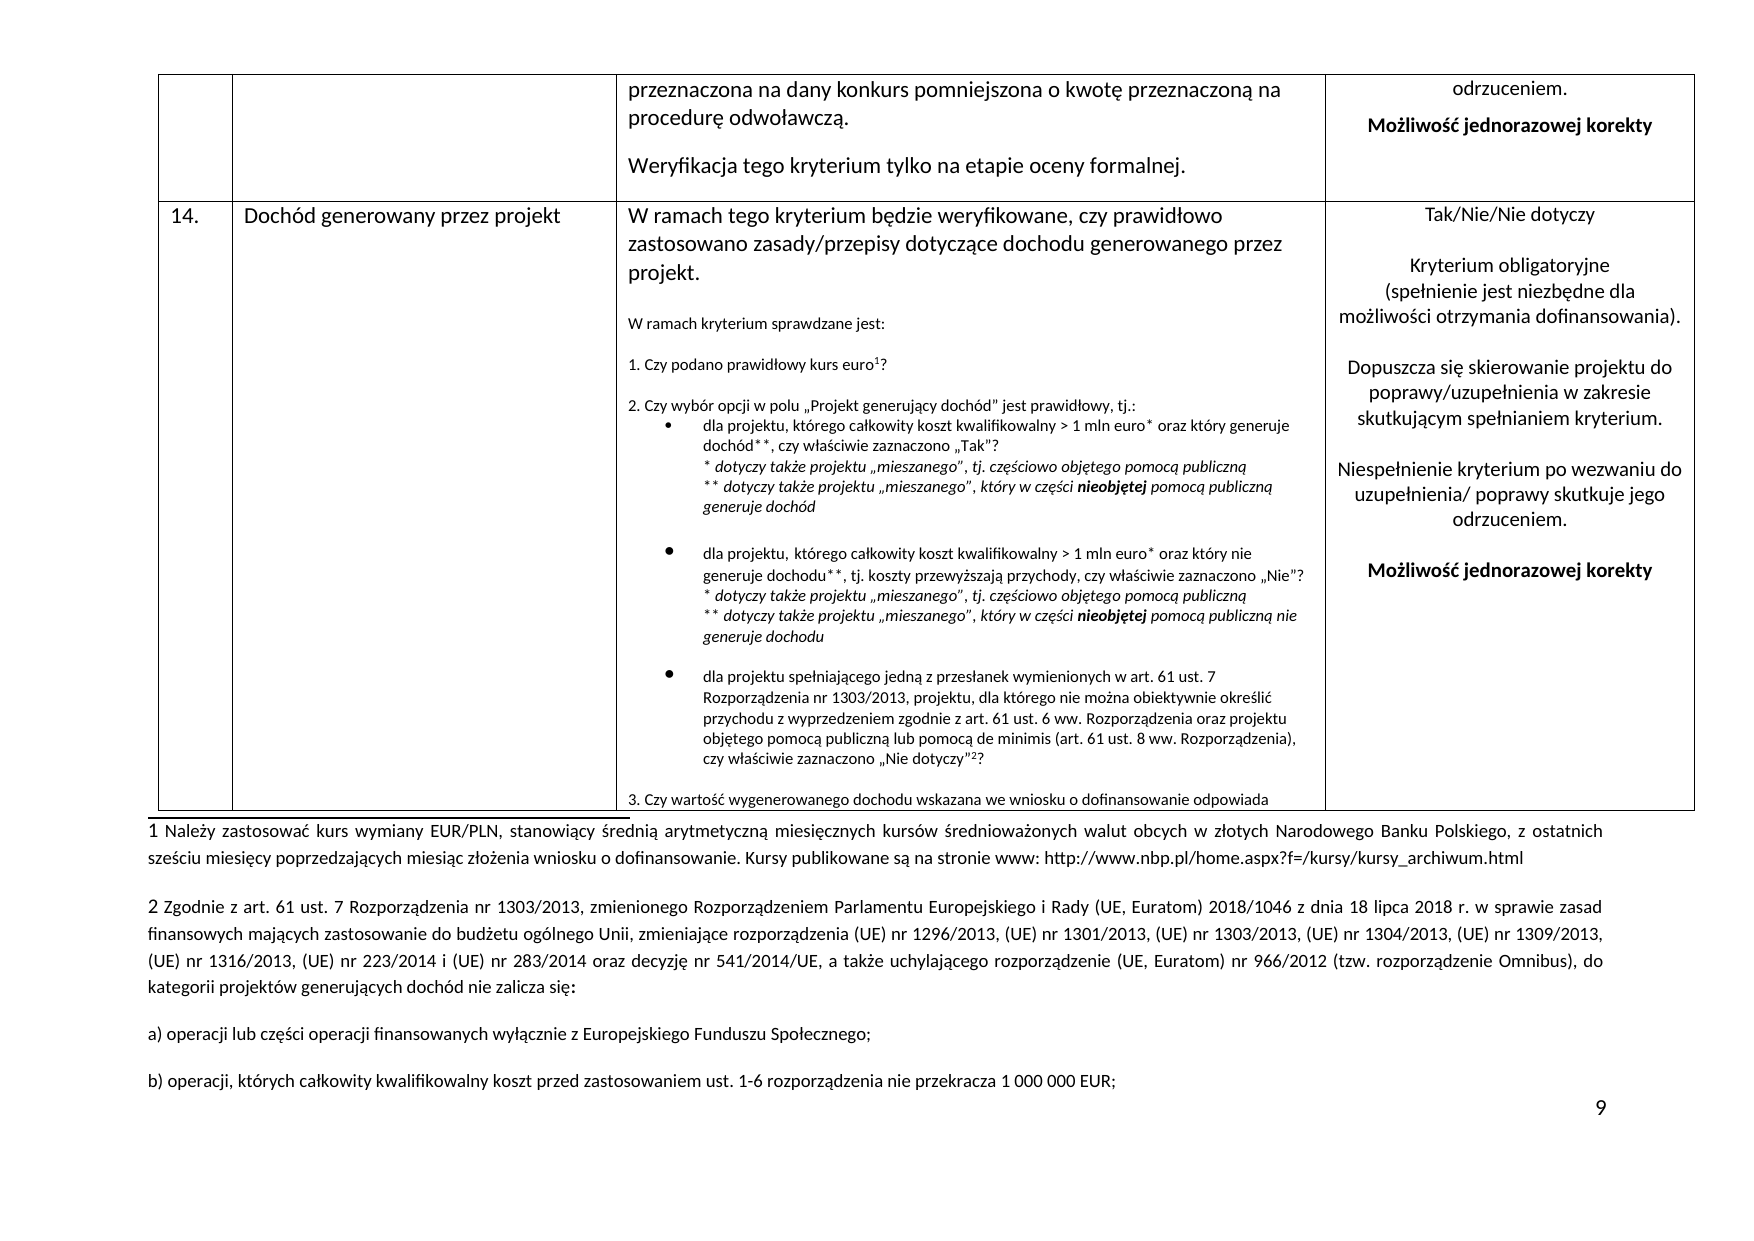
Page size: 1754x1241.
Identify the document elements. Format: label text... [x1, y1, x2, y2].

table_cell Dochód generowany przez projekt [233, 202, 616, 809]
table_cell [233, 75, 616, 201]
table_cell W ramach tego kryterium będzie weryfikowane, czy prawidłowo zastosowano zasady/przepisy dotyczące dochodu generowanego przez projekt. W ramach kryterium sprawdzane jest: 1. Czy podano prawidłowy kurs euro? 2. Czy wybór opcji w polu „Projekt generujący dochód” jest prawidłowy, tj.: dla projektu, którego całkowity koszt kwalifikowalny > 1 mln euro* oraz który generuje dochód**, czy właściwie zaznaczono „Tak”? * dotyczy także projektu „mieszanego”, tj. częściowo objętego pomocą publiczną ** dotyczy także projektu „mieszanego”, który w części nieobjętej pomocą publiczną generuje dochód dla projektu, którego całkowity koszt kwalifikowalny > 1 mln euro* oraz który nie generuje dochodu**, tj. koszty przewyższają przychody, czy właściwie zaznaczono „Nie”? * dotyczy także projektu „mieszanego”, tj. częściowo objętego pomocą publiczną ** dotyczy także projektu „mieszanego”, który w części nieobjętej pomocą publiczną nie generuje dochodu dla projektu spełniającego jedną z przesłanek wymienionych w art. 61 ust. 7 Rozporządzenia nr 1303/2013, projektu, dla którego nie można obiektywnie określić przychodu z wyprzedzeniem zgodnie z art. 61 ust. 6 ww. Rozporządzenia oraz projektu objętego pomocą publiczną lub pomocą de minimis (art. 61 ust. 8 ww. Rozporządzenia), czy właściwie zaznaczono „Nie dotyczy”? 3. Czy wartość wygenerowanego dochodu wskazana we wniosku o dofinansowanie odpowiada [617, 202, 1325, 809]
table_cell odrzuceniem. Możliwość jednorazowej korekty [1326, 75, 1694, 201]
table_cell [159, 75, 232, 201]
table_cell 14. [159, 202, 232, 809]
table_cell Tak/Nie/Nie dotyczy Kryterium obligatoryjne (spełnienie jest niezbędne dla możliwości otrzymania dofinansowania). Dopuszcza się skierowanie projektu do poprawy/uzupełnienia w zakresie skutkującym spełnianiem kryterium. Niespełnienie kryterium po wezwaniu do uzupełnienia/ poprawy skutkuje jego odrzuceniem. Możliwość jednorazowej korekty [1326, 202, 1694, 809]
table_cell przeznaczona na dany konkurs pomniejszona o kwotę przeznaczoną na procedurę odwoławczą. Weryfikacja tego kryterium tylko na etapie oceny formalnej. [617, 75, 1325, 201]
